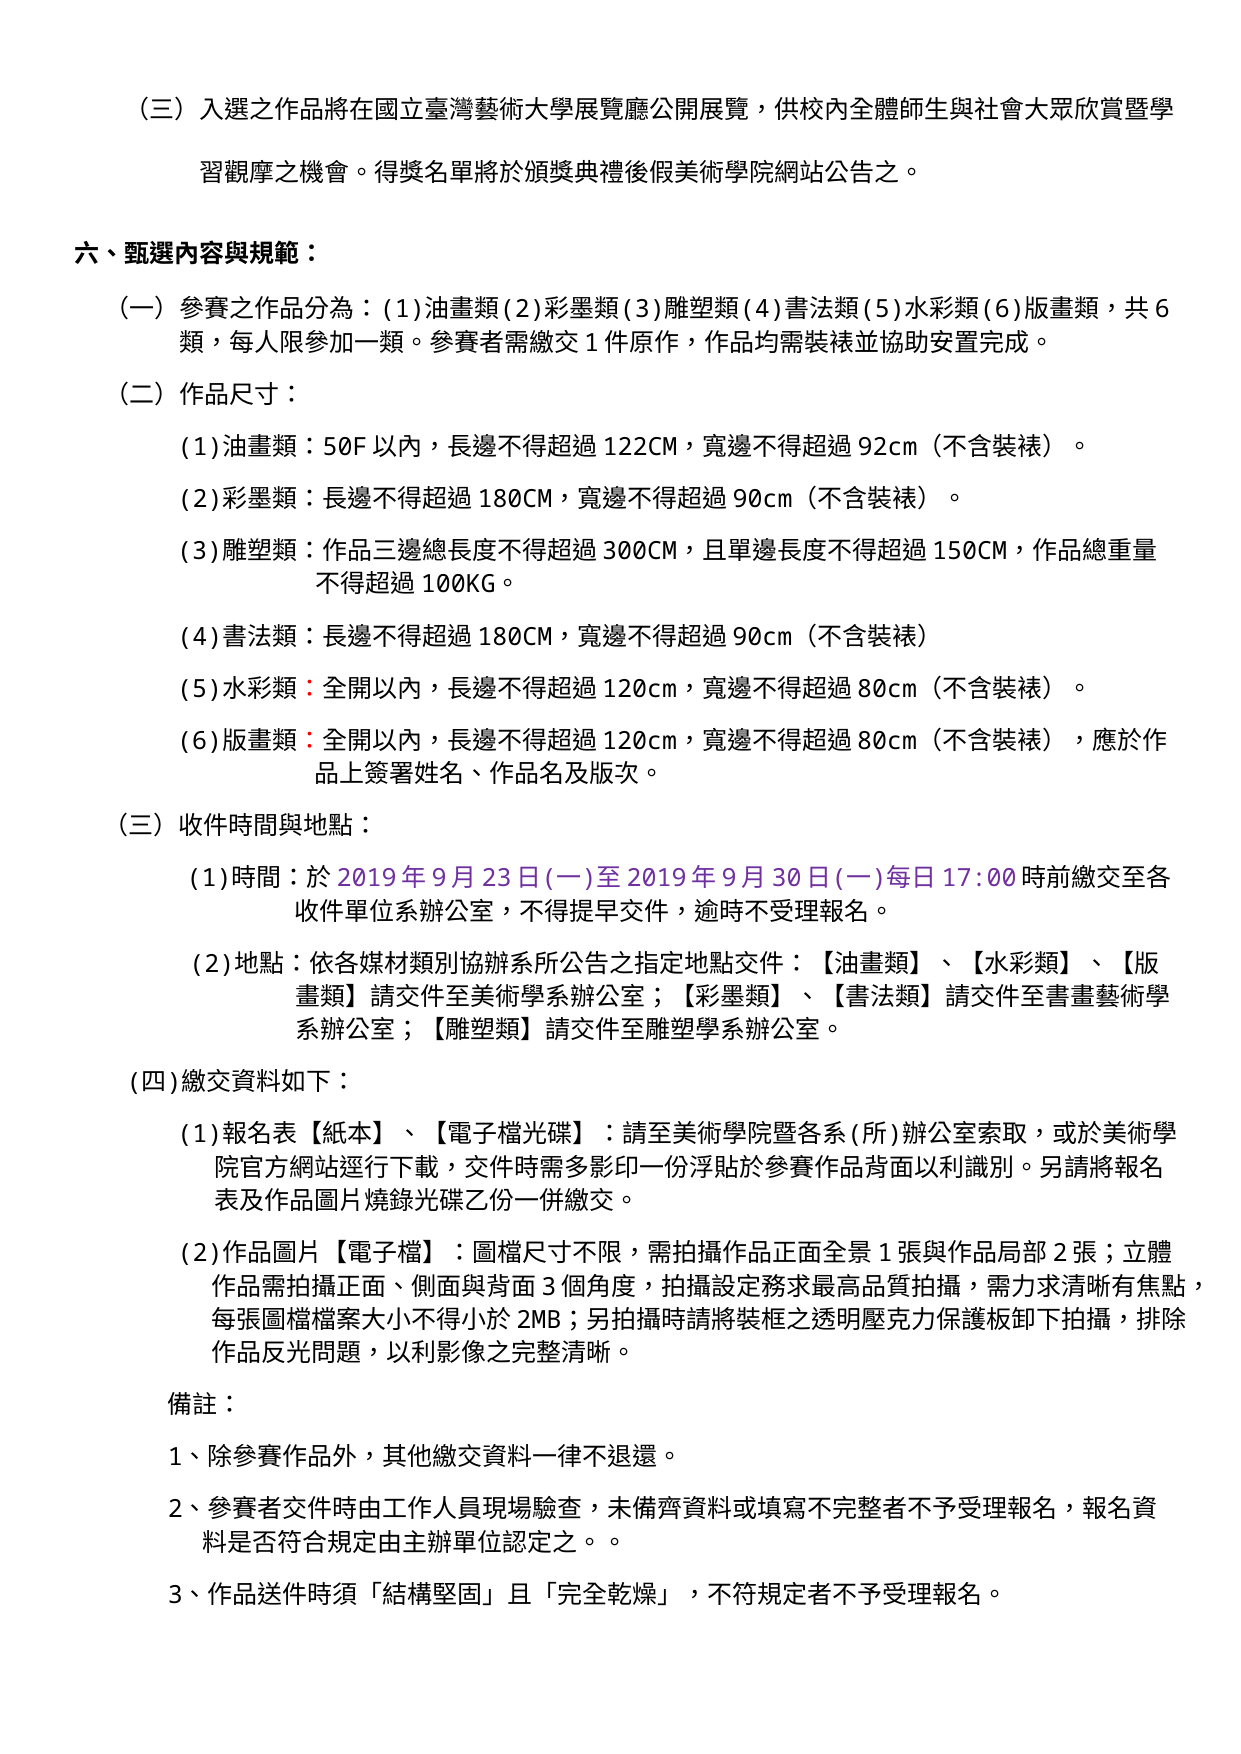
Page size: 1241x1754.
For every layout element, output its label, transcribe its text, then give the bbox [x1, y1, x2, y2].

text 1、除參賽作品外，其他繳交資料一律不退還。 [168, 1439, 1181, 1472]
text (6)版畫類：全開以內，長邊不得超過120cm，寬邊不得超過80cm（不含裝裱），應於作品上簽署姓名、作品名及版次。 [177, 722, 1181, 789]
text 備註： [168, 1387, 1181, 1420]
text (1)時間：於2019年9月23日(一)至2019年9月30日(一)每日17:00時前繳交至各收件單位系辦公室，不得提早交件，逾時不受理報名。 [171, 860, 1181, 927]
text (1)油畫類：50F以內，長邊不得超過122CM，寬邊不得超過92cm（不含裝裱）。 [177, 429, 1181, 462]
text (2)地點：依各媒材類別協辦系所公告之指定地點交件：【油畫類】、【水彩類】、【版畫類】請交件至美術學系辦公室；【彩墨類】、【書法類】請交件至書畫藝術學系辦公室；【雕塑類】請交件至雕塑學系辦公室。 [174, 945, 1181, 1045]
text (四)繳交資料如下： [74, 1064, 1181, 1097]
text (3)雕塑類：作品三邊總長度不得超過300CM，且單邊長度不得超過150CM，作品總重量不得超過100KG。 [177, 533, 1181, 599]
text （三）收件時間與地點： [74, 808, 1181, 841]
text (2)彩墨類：長邊不得超過180CM，寬邊不得超過90cm（不含裝裱）。 [177, 481, 1181, 514]
text 六、甄選內容與規範： [74, 210, 1181, 272]
text 2、參賽者交件時由工作人員現場驗查，未備齊資料或填寫不完整者不予受理報名，報名資料是否符合規定由主辦單位認定之。。 [168, 1491, 1181, 1558]
text （三）入選之作品將在國立臺灣藝術大學展覽廳公開展覽，供校內全體師生與社會大眾欣賞暨學習觀摩之機會。得獎名單將於頒獎典禮後假美術學院網站公告之。 [124, 66, 1181, 191]
text （二）作品尺寸： [104, 377, 1181, 410]
text 3、作品送件時須「結構堅固」且「完全乾燥」，不符規定者不予受理報名。 [168, 1577, 1181, 1610]
text (4)書法類：長邊不得超過180CM，寬邊不得超過90cm（不含裝裱） [177, 618, 1181, 652]
text （一）參賽之作品分為：(1)油畫類(2)彩墨類(3)雕塑類(4)書法類(5)水彩類(6)版畫類，共6類，每人限參加一類。參賽者需繳交1件原作，作品均需裝裱並協助安置完成。 [104, 291, 1181, 358]
text (5)水彩類：全開以內，長邊不得超過120cm，寬邊不得超過80cm（不含裝裱）。 [177, 670, 1181, 704]
text (2)作品圖片【電子檔】：圖檔尺寸不限，需拍攝作品正面全景1張與作品局部2張；立體作品需拍攝正面、側面與背面3個角度，拍攝設定務求最高品質拍攝，需力求清晰有焦點，每張圖檔檔案大小不得小於2MB；另拍攝時請將裝框之透明壓克力保護板卸下拍攝，排除作品反光問題，以利影像之完整清晰。 [177, 1235, 1196, 1368]
text (1)報名表【紙本】、【電子檔光碟】：請至美術學院暨各系(所)辦公室索取，或於美術學院官方網站逕行下載，交件時需多影印一份浮貼於參賽作品背面以利識別。另請將報名表及作品圖片燒錄光碟乙份一併繳交。 [177, 1116, 1181, 1216]
